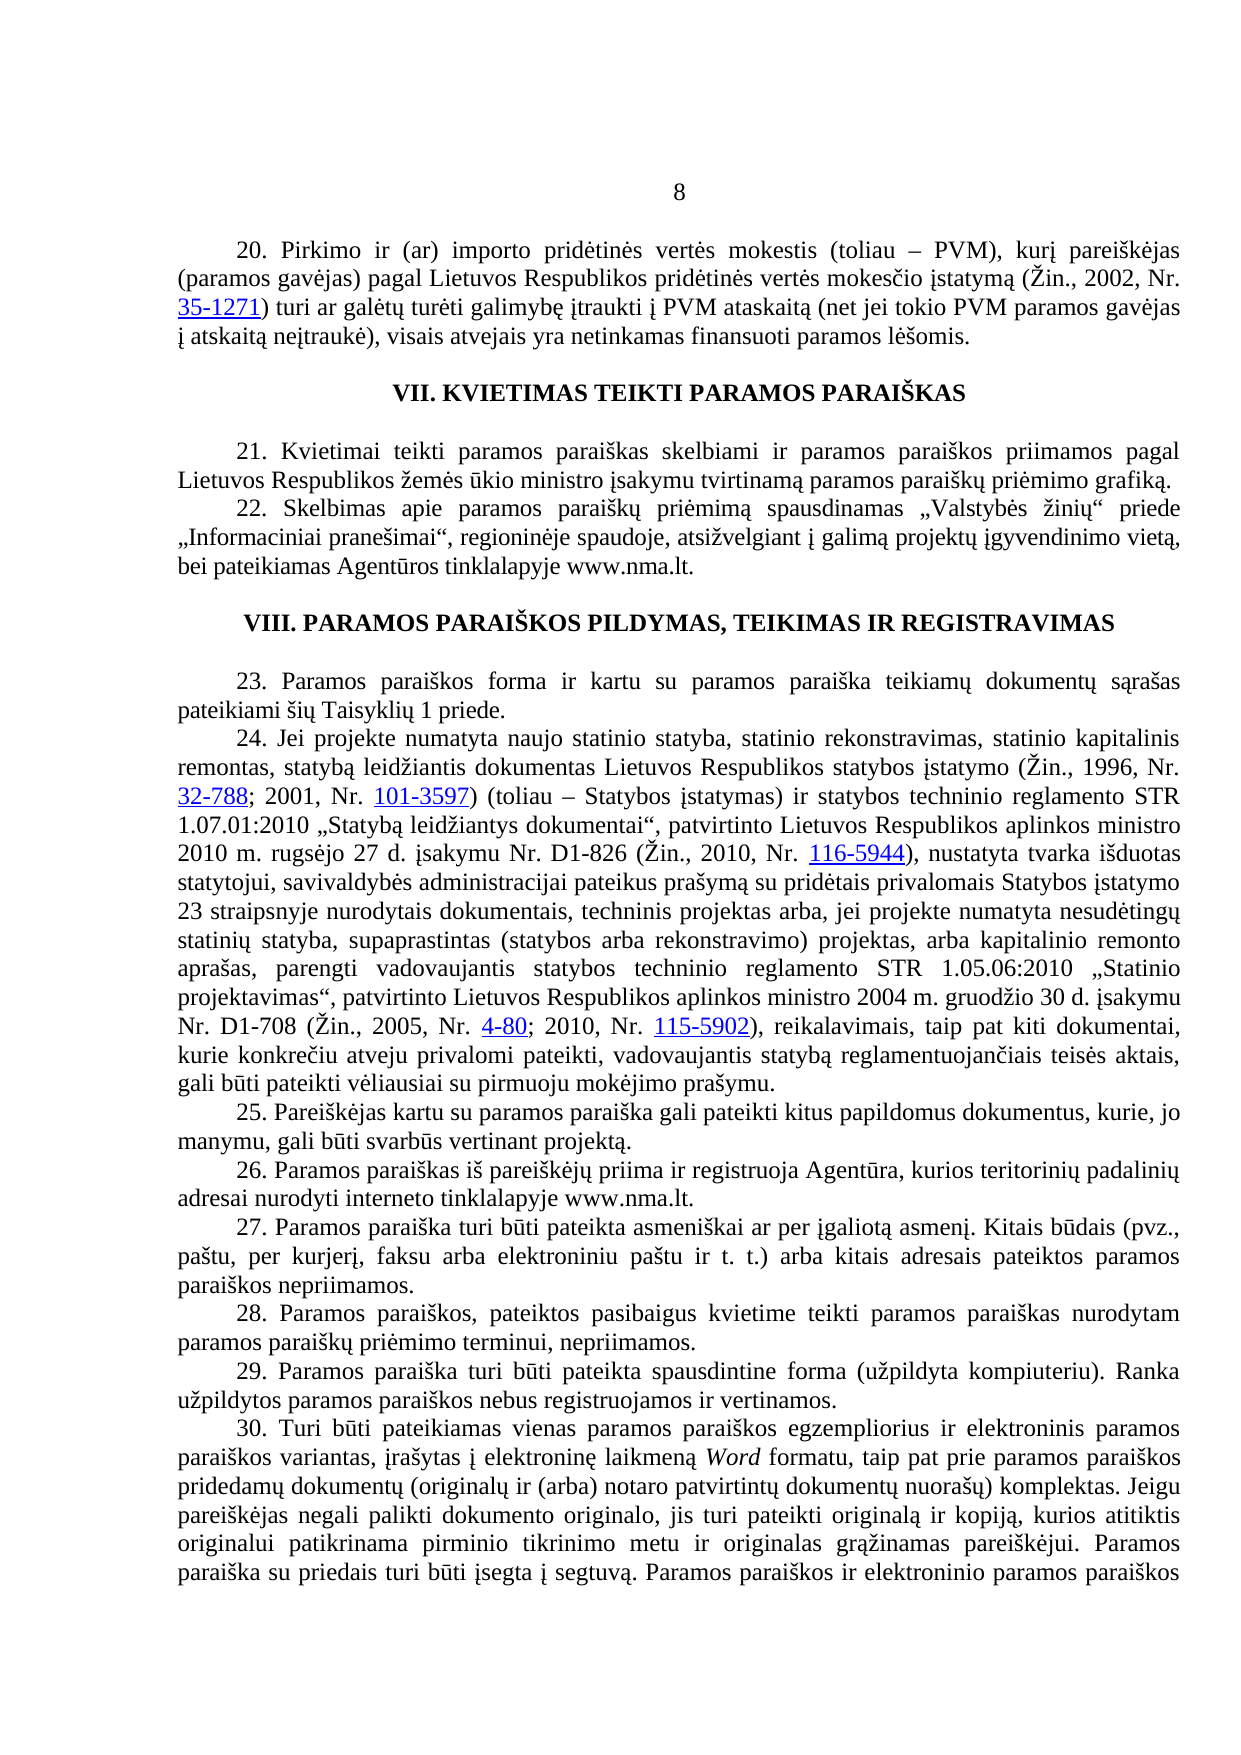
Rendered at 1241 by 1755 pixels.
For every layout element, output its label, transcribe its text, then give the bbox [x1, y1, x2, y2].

text VIII. Paramos PARAIŠKOS PILDYMAS, TEIKIMAS IR REGISTRAVIMAS [177, 608, 1181, 637]
text 23. Paramos paraiškos forma ir kartu su paramos paraiška teikiamų dokumentų sąrašas pateikiami šių Taisyklių 1 priede. [177, 666, 1181, 723]
text 30. Turi būti pateikiamas vienas paramos paraiškos egzempliorius ir elektroninis paramos paraiškos variantas, įrašytas į elektroninę laikmeną Word formatu, taip pat prie paramos paraiškos pridedamų dokumentų (originalų ir (arba) notaro patvirtintų dokumentų nuorašų) komplektas. Jeigu pareiškėjas negali palikti dokumento originalo, jis turi pateikti originalą ir kopiją, kurios atitiktis originalui patikrinama pirminio tikrinimo metu ir originalas grąžinamas pareiškėjui. Paramos paraiška su priedais turi būti įsegta į segtuvą. Paramos paraiškos ir elektroninio paramos paraiškos [177, 1413, 1181, 1586]
text 27. Paramos paraiška turi būti pateikta asmeniškai ar per įgaliotą asmenį. Kitais būdais (pvz., paštu, per kurjerį, faksu arba elektroniniu paštu ir t. t.) arba kitais adresais pateiktos paramos paraiškos nepriimamos. [177, 1212, 1181, 1298]
text 29. Paramos paraiška turi būti pateikta spausdintine forma (užpildyta kompiuteriu). Ranka užpildytos paramos paraiškos nebus registruojamos ir vertinamos. [177, 1356, 1181, 1413]
text 20. Pirkimo ir (ar) importo pridėtinės vertės mokestis (toliau – PVM), kurį pareiškėjas (paramos gavėjas) pagal Lietuvos Respublikos pridėtinės vertės mokesčio įstatymą (Žin., 2002, Nr. 35-1271) turi ar galėtų turėti galimybę įtraukti į PVM ataskaitą (net jei tokio PVM paramos gavėjas į atskaitą neįtraukė), visais atvejais yra netinkamas finansuoti paramos lėšomis. [177, 235, 1181, 350]
text 24. Jei projekte numatyta naujo statinio statyba, statinio rekonstravimas, statinio kapitalinis remontas, statybą leidžiantis dokumentas Lietuvos Respublikos statybos įstatymo (Žin., 1996, Nr. 32-788; 2001, Nr. 101-3597) (toliau – Statybos įstatymas) ir statybos techninio reglamento STR 1.07.01:2010 „Statybą leidžiantys dokumentai“, patvirtinto Lietuvos Respublikos aplinkos ministro 2010 m. rugsėjo 27 d. įsakymu Nr. D1-826 (Žin., 2010, Nr. 116-5944), nustatyta tvarka išduotas statytojui, savivaldybės administracijai pateikus prašymą su pridėtais privalomais Statybos įstatymo 23 straipsnyje nurodytais dokumentais, techninis projektas arba, jei projekte numatyta nesudėtingų statinių statyba, supaprastintas (statybos arba rekonstravimo) projektas, arba kapitalinio remonto aprašas, parengti vadovaujantis statybos techninio reglamento STR 1.05.06:2010 „Statinio projektavimas“, patvirtinto Lietuvos Respublikos aplinkos ministro 2004 m. gruodžio 30 d. įsakymu Nr. D1-708 (Žin., 2005, Nr. 4-80; 2010, Nr. 115-5902), reikalavimais, taip pat kiti dokumentai, kurie konkrečiu atveju privalomi pateikti, vadovaujantis statybą reglamentuojančiais teisės aktais, gali būti pateikti vėliausiai su pirmuoju mokėjimo prašymu. [177, 723, 1181, 1097]
text 28. Paramos paraiškos, pateiktos pasibaigus kvietime teikti paramos paraiškas nurodytam paramos paraiškų priėmimo terminui, nepriimamos. [177, 1298, 1181, 1356]
text 26. Paramos paraiškas iš pareiškėjų priima ir registruoja Agentūra, kurios teritorinių padalinių adresai nurodyti interneto tinklalapyje www.nma.lt. [177, 1155, 1181, 1212]
text 22. Skelbimas apie paramos paraiškų priėmimą spausdinamas „Valstybės žinių“ priede „Informaciniai pranešimai“, regioninėje spaudoje, atsižvelgiant į galimą projektų įgyvendinimo vietą, bei pateikiamas Agentūros tinklalapyje www.nma.lt. [177, 493, 1181, 580]
text 21. Kvietimai teikti paramos paraiškas skelbiami ir paramos paraiškos priimamos pagal Lietuvos Respublikos žemės ūkio ministro įsakymu tvirtinamą paramos paraiškų priėmimo grafiką. [177, 436, 1181, 493]
text VII. KVIETIMAS TEIKTI Paramos PARAIŠKAS [177, 378, 1181, 407]
text 25. Pareiškėjas kartu su paramos paraiška gali pateikti kitus papildomus dokumentus, kurie, jo manymu, gali būti svarbūs vertinant projektą. [177, 1097, 1181, 1155]
